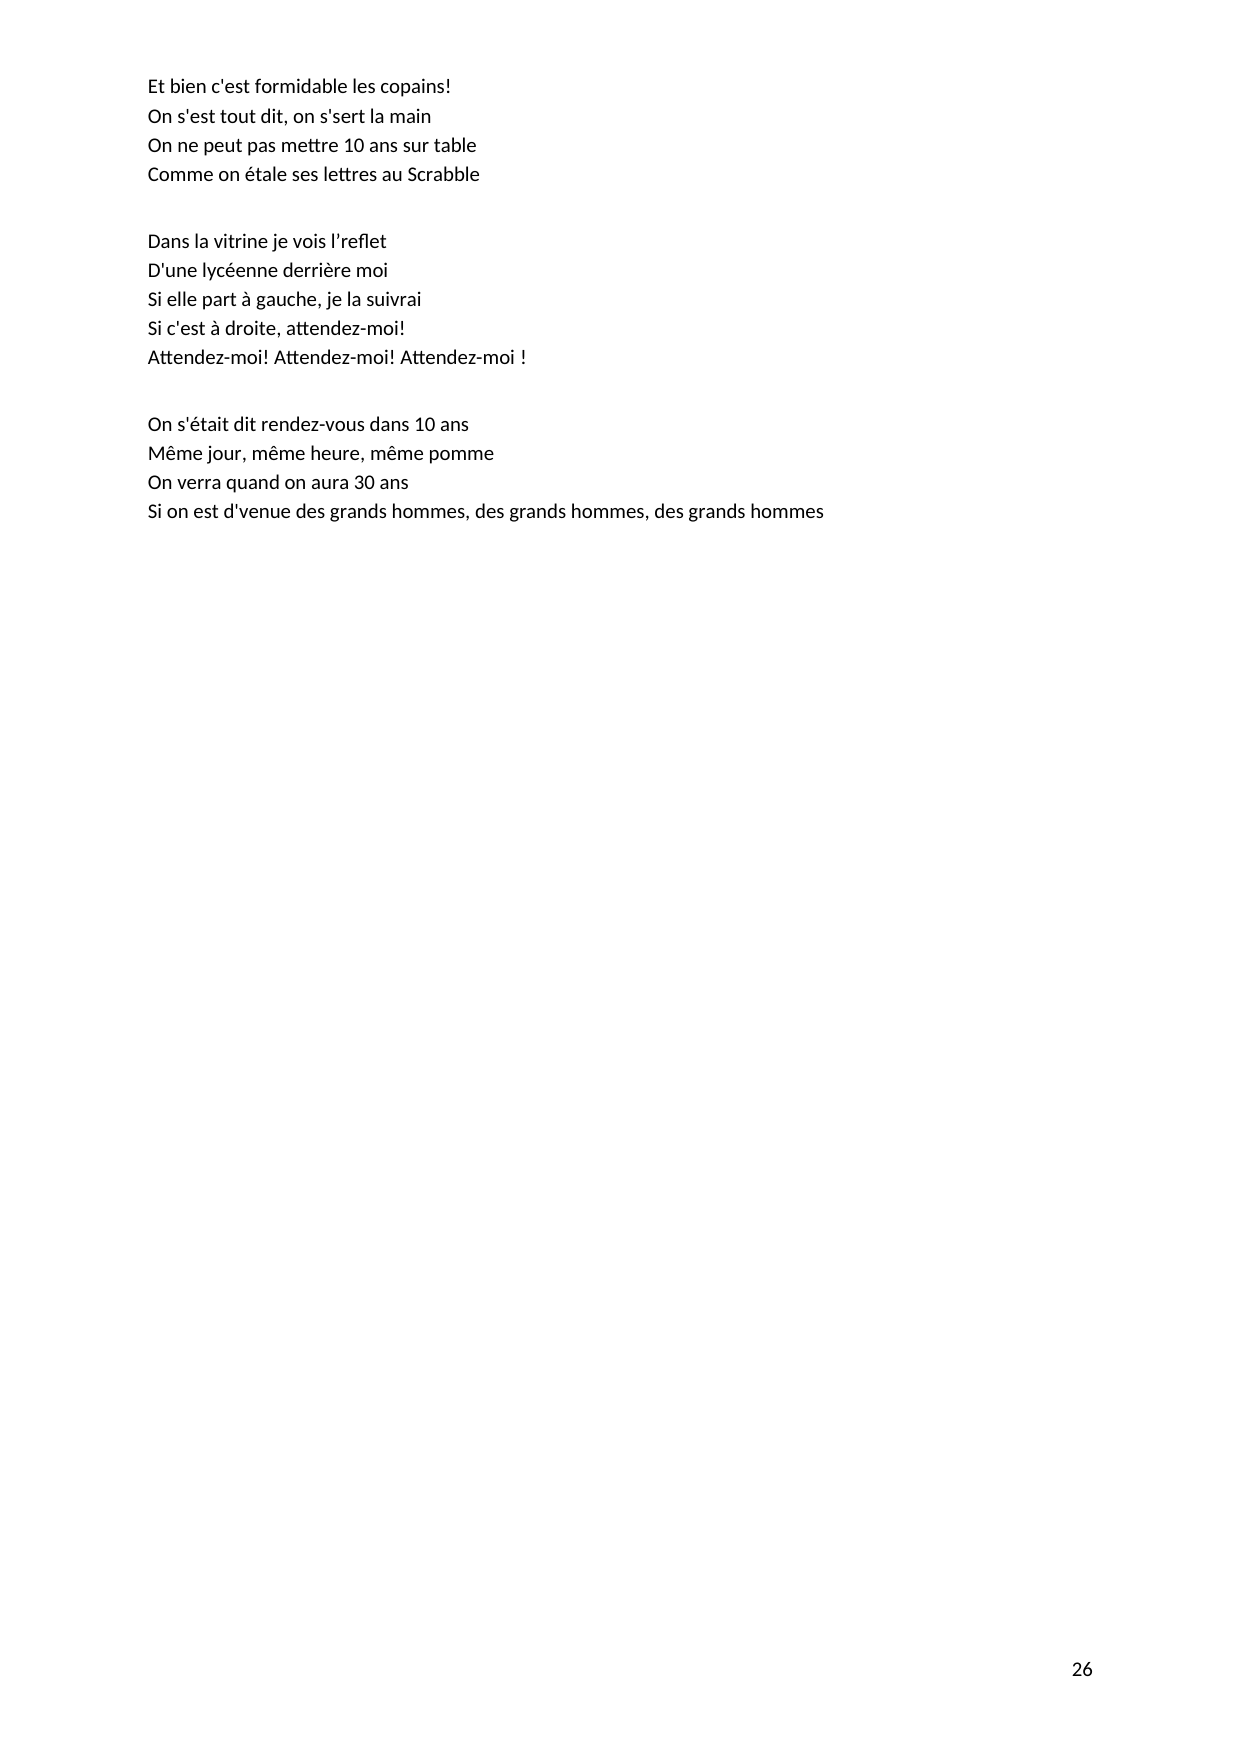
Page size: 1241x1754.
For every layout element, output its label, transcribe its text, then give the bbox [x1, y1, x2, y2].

text Dans la vitrine je vois l’reflet D'une lycéenne derrière moi Si elle part à gauche, je la suivrai Si c'est à droite, attendez-moi! Attendez-moi! Attendez-moi! Attendez-moi ! [148, 228, 1093, 370]
text On s'était dit rendez-vous dans 10 ans Même jour, même heure, même pomme On verra quand on aura 30 ans Si on est d'venue des grands hommes, des grands hommes, des grands hommes [148, 411, 1093, 524]
text Et bien c'est formidable les copains! On s'est tout dit, on s'sert la main On ne peut pas mettre 10 ans sur table Comme on étale ses lettres au Scrabble [148, 74, 1093, 187]
